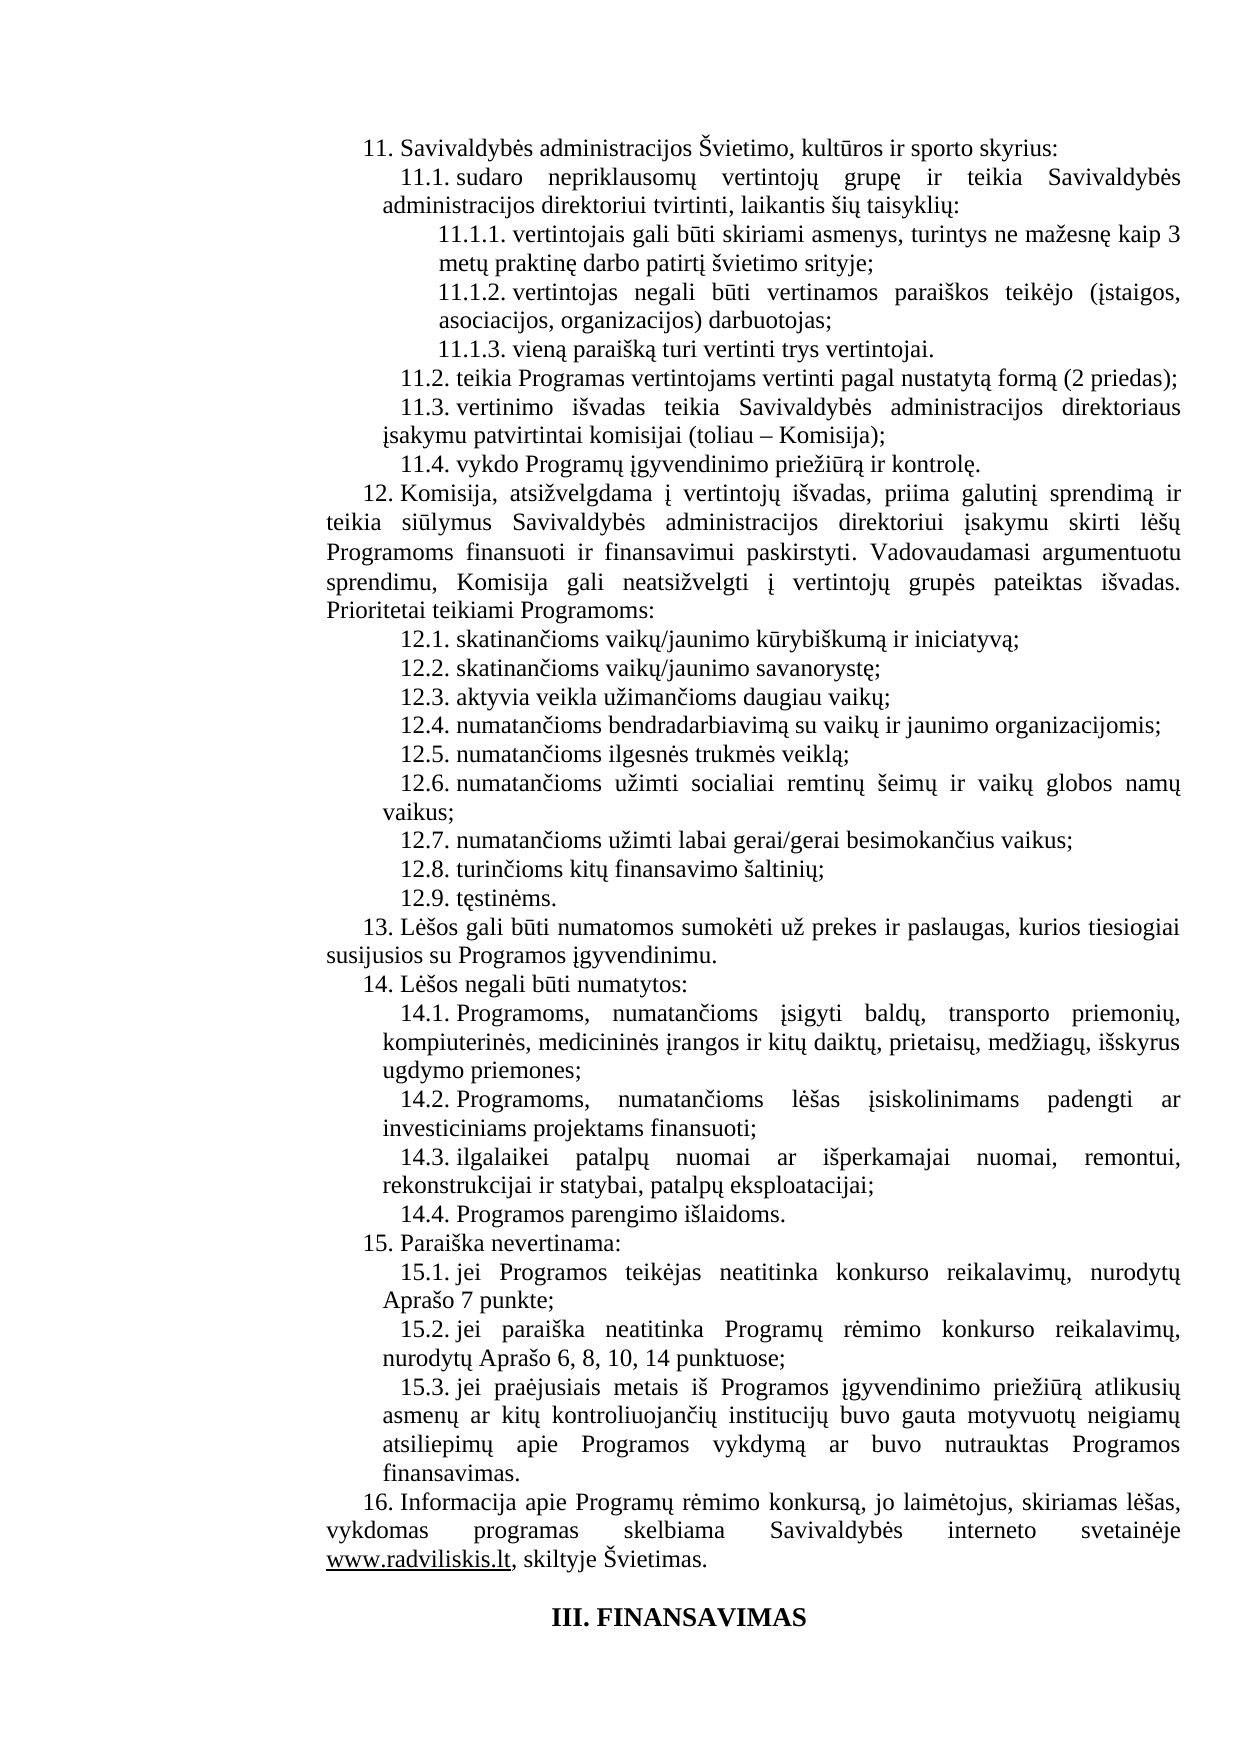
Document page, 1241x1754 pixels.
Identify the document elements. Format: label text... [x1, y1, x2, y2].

list jei Programos teikėjas neatitinka konkurso reikalavimų, nurodytų Aprašo 7 punkte; [326, 1257, 1181, 1314]
list vykdo Programų įgyvendinimo priežiūrą ir kontrolę. [326, 449, 1181, 478]
text III. FINANSAVIMAS [177, 1602, 1181, 1633]
list tęstinėms. [326, 883, 1181, 912]
list skatinančioms vaikų/jaunimo savanorystę; [326, 653, 1181, 682]
list sudaro nepriklausomų vertintojų grupę ir teikia Savivaldybės administracijos direktoriui tvirtinti, laikantis šių taisyklių: [326, 162, 1181, 219]
list Lėšos gali būti numatomos sumokėti už prekes ir paslaugas, kurios tiesiogiai susijusios su Programos įgyvendinimu. [288, 912, 1181, 969]
list aktyvia veikla užimančioms daugiau vaikų; [326, 682, 1181, 710]
list skatinančioms vaikų/jaunimo kūrybiškumą ir iniciatyvą; [326, 624, 1181, 653]
list vieną paraišką turi vertinti trys vertintojai. [363, 334, 1181, 363]
list teikia Programas vertintojams vertinti pagal nustatytą formą (2 priedas); [326, 363, 1181, 392]
list numatančioms ilgesnės trukmės veiklą; [326, 739, 1181, 768]
list Komisija, atsižvelgdama į vertintojų išvadas, priima galutinį sprendimą ir teikia siūlymus Savivaldybės administracijos direktoriui įsakymu skirti lėšų Programoms finansuoti ir finansavimui paskirstyti. Vadovaudamasi argumentuotu sprendimu, Komisija gali neatsižvelgti į vertintojų grupės pateiktas išvadas. Prioritetai teikiami Programoms: [288, 478, 1181, 624]
list turinčioms kitų finansavimo šaltinių; [326, 854, 1181, 883]
list jei praėjusiais metais iš Programos įgyvendinimo priežiūrą atlikusių asmenų ar kitų kontroliuojančių institucijų buvo gauta motyvuotų neigiamų atsiliepimų apie Programos vykdymą ar buvo nutrauktas Programos finansavimas. [326, 1372, 1181, 1487]
list Informacija apie Programų rėmimo konkursą, jo laimėtojus, skiriamas lėšas, vykdomas programas skelbiama Savivaldybės interneto svetainėje www.radviliskis.lt, skiltyje Švietimas. [288, 1487, 1181, 1573]
list numatančioms užimti labai gerai/gerai besimokančius vaikus; [326, 825, 1181, 854]
list vertintojas negali būti vertinamos paraiškos teikėjo (įstaigos, asociacijos, organizacijos) darbuotojas; [363, 277, 1181, 334]
list ilgalaikei patalpų nuomai ar išperkamajai nuomai, remontui, rekonstrukcijai ir statybai, patalpų eksploatacijai; [326, 1142, 1181, 1199]
list numatančioms bendradarbiavimą su vaikų ir jaunimo organizacijomis; [326, 710, 1181, 739]
list Paraiška nevertinama: [288, 1228, 1181, 1257]
list vertintojais gali būti skiriami asmenys, turintys ne mažesnę kaip 3 metų praktinę darbo patirtį švietimo srityje; [363, 219, 1181, 277]
list Programoms, numatančioms lėšas įsiskolinimams padengti ar investiciniams projektams finansuoti; [326, 1084, 1181, 1142]
list Programos parengimo išlaidoms. [326, 1199, 1181, 1228]
list jei paraiška neatitinka Programų rėmimo konkurso reikalavimų, nurodytų Aprašo 6, 8, 10, 14 punktuose; [326, 1314, 1181, 1372]
list Savivaldybės administracijos Švietimo, kultūros ir sporto skyrius: [288, 133, 1181, 162]
list vertinimo išvadas teikia Savivaldybės administracijos direktoriaus įsakymu patvirtintai komisijai (toliau – Komisija); [326, 392, 1181, 449]
list numatančioms užimti socialiai remtinų šeimų ir vaikų globos namų vaikus; [326, 768, 1181, 825]
list Programoms, numatančioms įsigyti baldų, transporto priemonių, kompiuterinės, medicininės įrangos ir kitų daiktų, prietaisų, medžiagų, išskyrus ugdymo priemones; [326, 998, 1181, 1084]
list Lėšos negali būti numatytos: [288, 969, 1181, 998]
